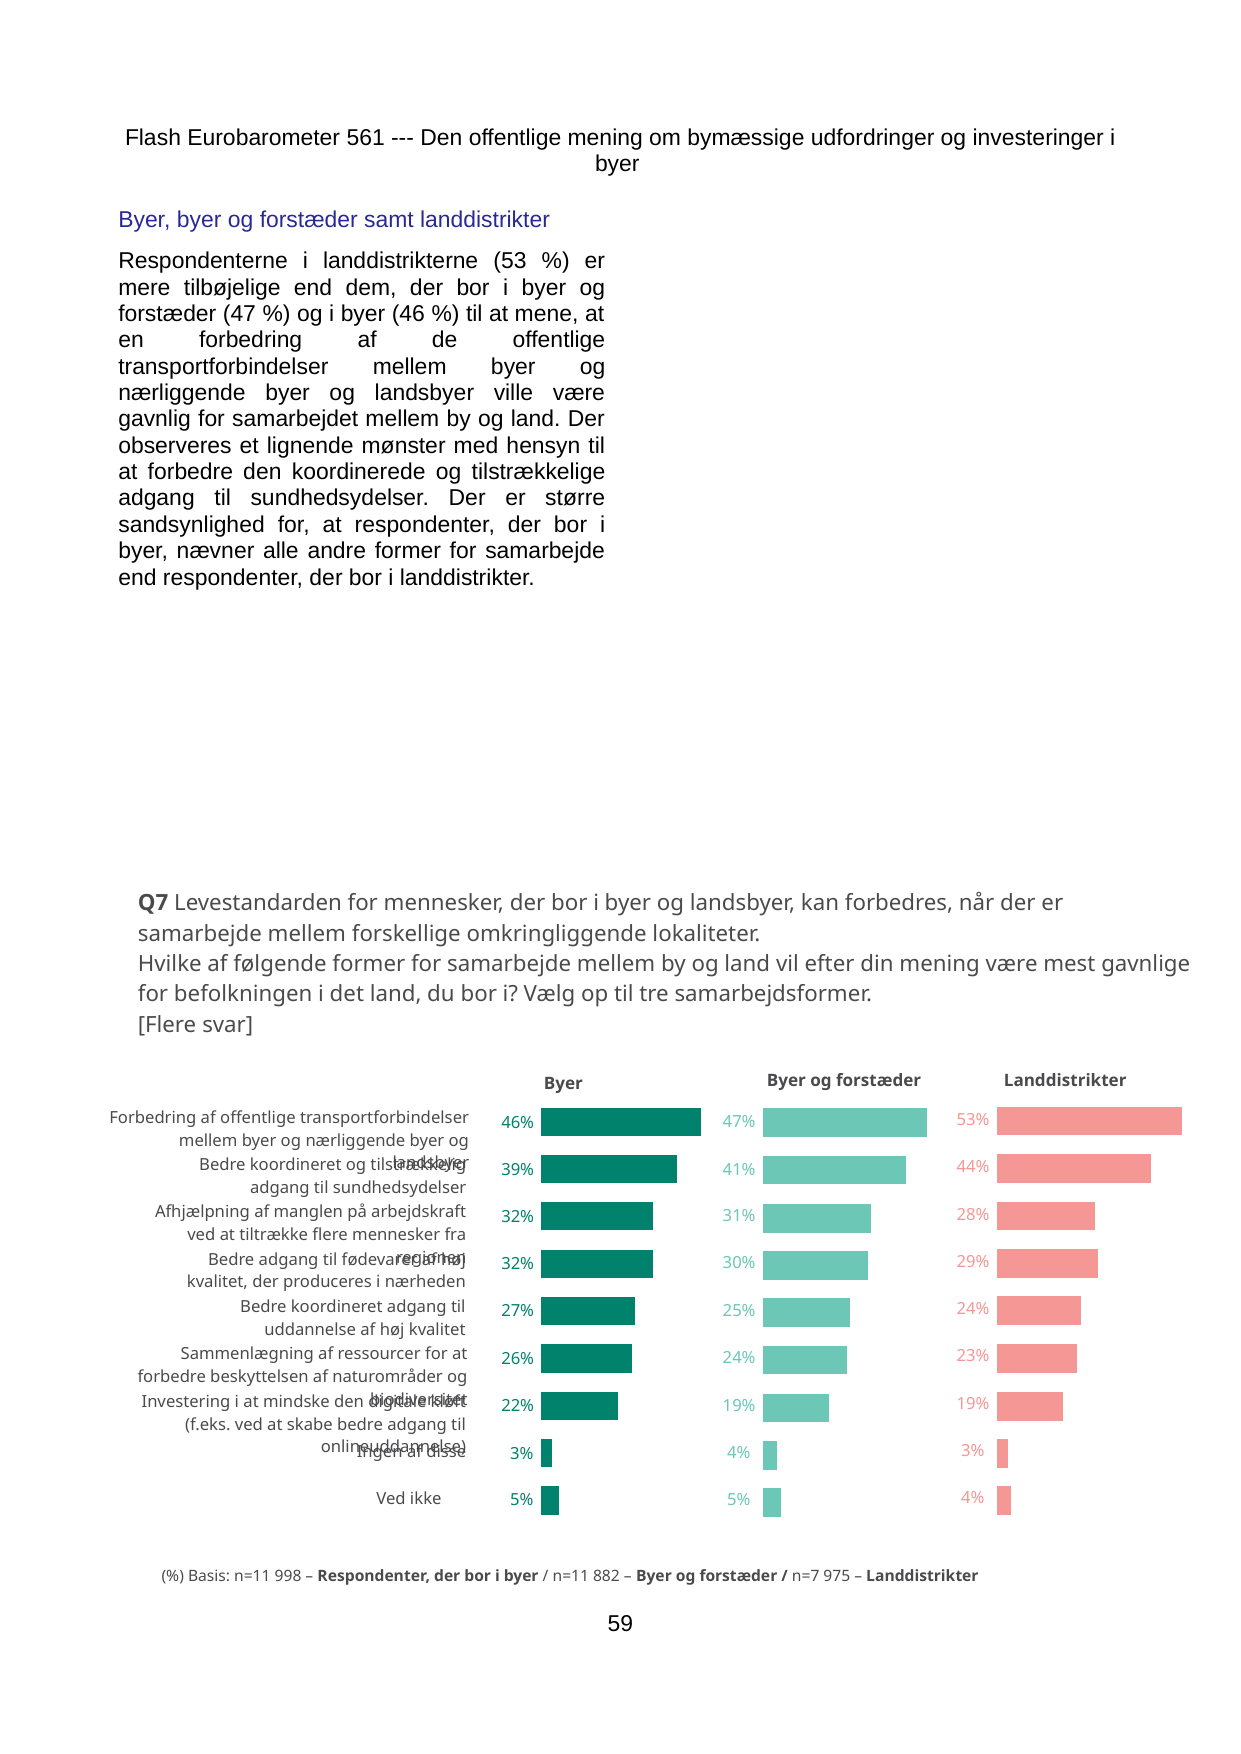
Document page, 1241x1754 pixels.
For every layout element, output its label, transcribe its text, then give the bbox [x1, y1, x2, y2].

text Respondenterne i landdistrikterne (53 %) er mere tilbøjelige end dem, der bor i byer og forstæder (47 %) og i byer (46 %) til at mene, at en forbedring af de offentlige transportforbindelser mellem byer og nærliggende byer og landsbyer ville være gavnlig for samarbejdet mellem by og land. Der observeres et lignende mønster med hensyn til at forbedre den koordinerede og tilstrækkelige adgang til sundhedsydelser. Der er større sandsynlighed for, at respondenter, der bor i byer, nævner alle andre former for samarbejde end respondenter, der bor i landdistrikter. [118, 247, 605, 590]
text Byer, byer og forstæder samt landdistrikter [118, 206, 605, 233]
